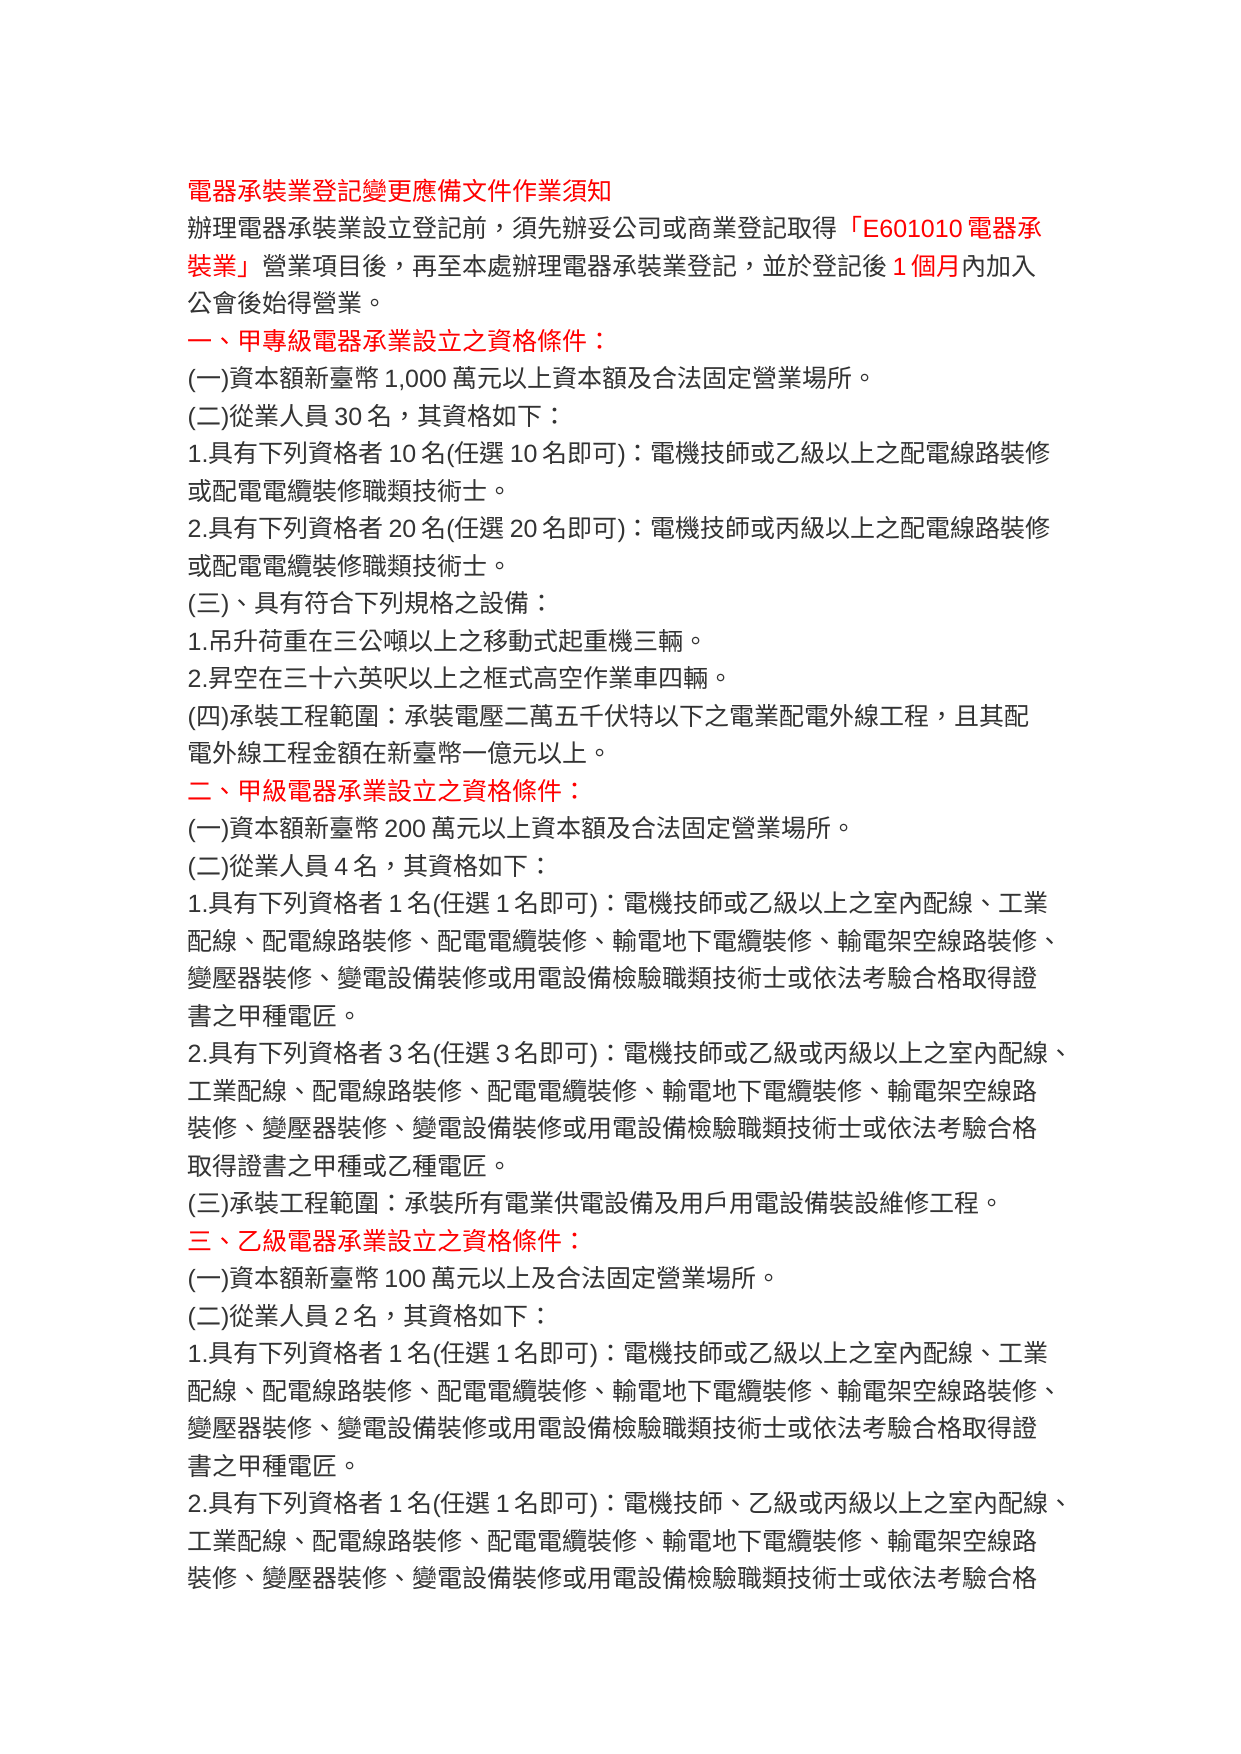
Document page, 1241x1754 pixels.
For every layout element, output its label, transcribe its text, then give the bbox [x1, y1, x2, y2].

text 辦理電器承裝業設立登記前，須先辦妥公司或商業登記取得「E601010電器承裝業」營業項目後，再至本處辦理電器承裝業登記，並於登記後1個月內加入公會後始得營業。 一、甲專級電器承業設立之資格條件： (一)資本額新臺幣1,000萬元以上資本額及合法固定營業場所。 (二)從業人員30名，其資格如下： 1.具有下列資格者10名(任選10名即可)：電機技師或乙級以上之配電線路裝修或配電電纜裝修職類技術士。 2.具有下列資格者20名(任選20名即可)：電機技師或丙級以上之配電線路裝修或配電電纜裝修職類技術士。 (三)、具有符合下列規格之設備： 1.吊升荷重在三公噸以上之移動式起重機三輛。 2.昇空在三十六英呎以上之框式高空作業車四輛。 (四)承裝工程範圍：承裝電壓二萬五千伏特以下之電業配電外線工程，且其配電外線工程金額在新臺幣一億元以上。 二、甲級電器承業設立之資格條件： (一)資本額新臺幣200萬元以上資本額及合法固定營業場所。 (二)從業人員4名，其資格如下： 1.具有下列資格者1名(任選1名即可)：電機技師或乙級以上之室內配線、工業配線、配電線路裝修、配電電纜裝修、輸電地下電纜裝修、輸電架空線路裝修、變壓器裝修、變電設備裝修或用電設備檢驗職類技術士或依法考驗合格取得證書之甲種電匠。 2.具有下列資格者3名(任選3名即可)：電機技師或乙級或丙級以上之室內配線、工業配線、配電線路裝修、配電電纜裝修、輸電地下電纜裝修、輸電架空線路裝修、變壓器裝修、變電設備裝修或用電設備檢驗職類技術士或依法考驗合格取得證書之甲種或乙種電匠。 (三)承裝工程範圍：承裝所有電業供電設備及用戶用電設備裝設維修工程。 三、乙級電器承業設立之資格條件： (一)資本額新臺幣100萬元以上及合法固定營業場所。 (二)從業人員2名，其資格如下： 1.具有下列資格者1名(任選1名即可)：電機技師或乙級以上之室內配線、工業配線、配電線路裝修、配電電纜裝修、輸電地下電纜裝修、輸電架空線路裝修、變壓器裝修、變電設備裝修或用電設備檢驗職類技術士或依法考驗合格取得證書之甲種電匠。 2.具有下列資格者1名(任選1名即可)：電機技師、乙級或丙級以上之室內配線、工業配線、配電線路裝修、配電電纜裝修、輸電地下電纜裝修、輸電架空線路裝修、變壓器裝修、變電設備裝修或用電設備檢驗職類技術士或依法考驗合格取得證書之甲種或乙種電匠。 (三)承裝範圍：承裝電業低壓供電設備及用戶低壓用電設備裝設維修工程。 四、丙級電器承裝業設立之資格條件： (一)資本額新臺幣50萬元以上及合法固定營業場所。 (二)從業人員1名，具有下列資格者(任選1名即可)：電機技師、乙級或丙級以上之室內配線、工業配線、配電線路裝修、配電電纜裝修、變壓器裝修、變電設備裝修或用電設備檢驗職類技術士；依法考驗合格取得證書之甲種或乙種電匠。 (三)承裝工程範圍：承裝低壓電燈用戶用電設備裝設維修工程。 五、甲專級電器承裝業設立應備證件： 1.電器承裝業申請書1份。 2.電器承裝業申請事項表2份。 3.電器承裝業人員明細表2份。 4.公司組織檢附公司登記核准文及登記表影本各1份；商號檢附商業登記核准文及商業登記抄本影本各1份。 5. 30名從業人員之資格證明文件(技術士證)正本及影本各1份。 6.負責人及30名從業人員身分證正反面影本各1份。 7. 30名從業人員本人出具予公司商號之受聘同意書正本1份。 8.登記所在地電氣工程工業同業公會出具查驗工具設備之證明文件。 9.設立登記費用新臺幣20,000元。(申請變更、補發或換發執照時，費用新臺幣3,000元) 六、甲級電器承裝業設立應備證件： 1.電器承裝業申請書1份。 2.電器承裝業申請事項表2份。 3.電器承裝業人員明細表2份。 4.公司組織檢附公司登記核准文及登記表影本各1份；商號檢附商業登記核准文及商業登記抄本影本各1份。 5. 4名從業人員之資格證明文件(技術士證或電匠考驗合格證書)正本及影本各1份。 6.負責人及4名從業人員身分證正反面影本各1份。 7. 4名從業人員本人出具予公司商號之受聘同意書正本1份。 8.設立登記規費新臺幣3,000元。 七、乙級電器承裝業設立應備證件： 1.電器承裝業申請書1份。 2.電器承裝業申請事項表2份。 3.電器承裝業人員明細表2份。 4.公司組織檢附公司登記核准文及登記表影本各1份；商號檢附商業登記核准文及商業登記抄本影本各1份。 5. 2名從業人員之資格證明文件(技術士證或電匠考驗合格證書)正本及影本各1份。 6.負責人及2名從業人員身分證正反面影本各1份。 7.兩名從業人員本人出具予公司商號之受聘同意書正本各1份。 8.設立登記規費新臺幣2,000元。 八、丙級電器承裝業設立應備證件： 1.電器承裝業申請書1份。 2.電器承裝業申請事項表2份。 3.電器承裝業人員明細表2份。 4.公司組織檢附公司登記核准文及登記表影本各1份；商號檢附商業登記核准文及商業登記抄本影本各1份。 5. 1名從業人員資格證明文件(技術士證或電匠考驗合格證書)正本及影本各1份。 6.負責人及從業人員身分證正反面影本各1份。 7.從業人員本人出具予公司商號之受聘同意書正本1份。 8.設立登記規費新臺幣1,000元。 [187, 202, 1053, 1589]
text 電器承裝業登記變更應備文件作業須知 [187, 164, 1053, 202]
